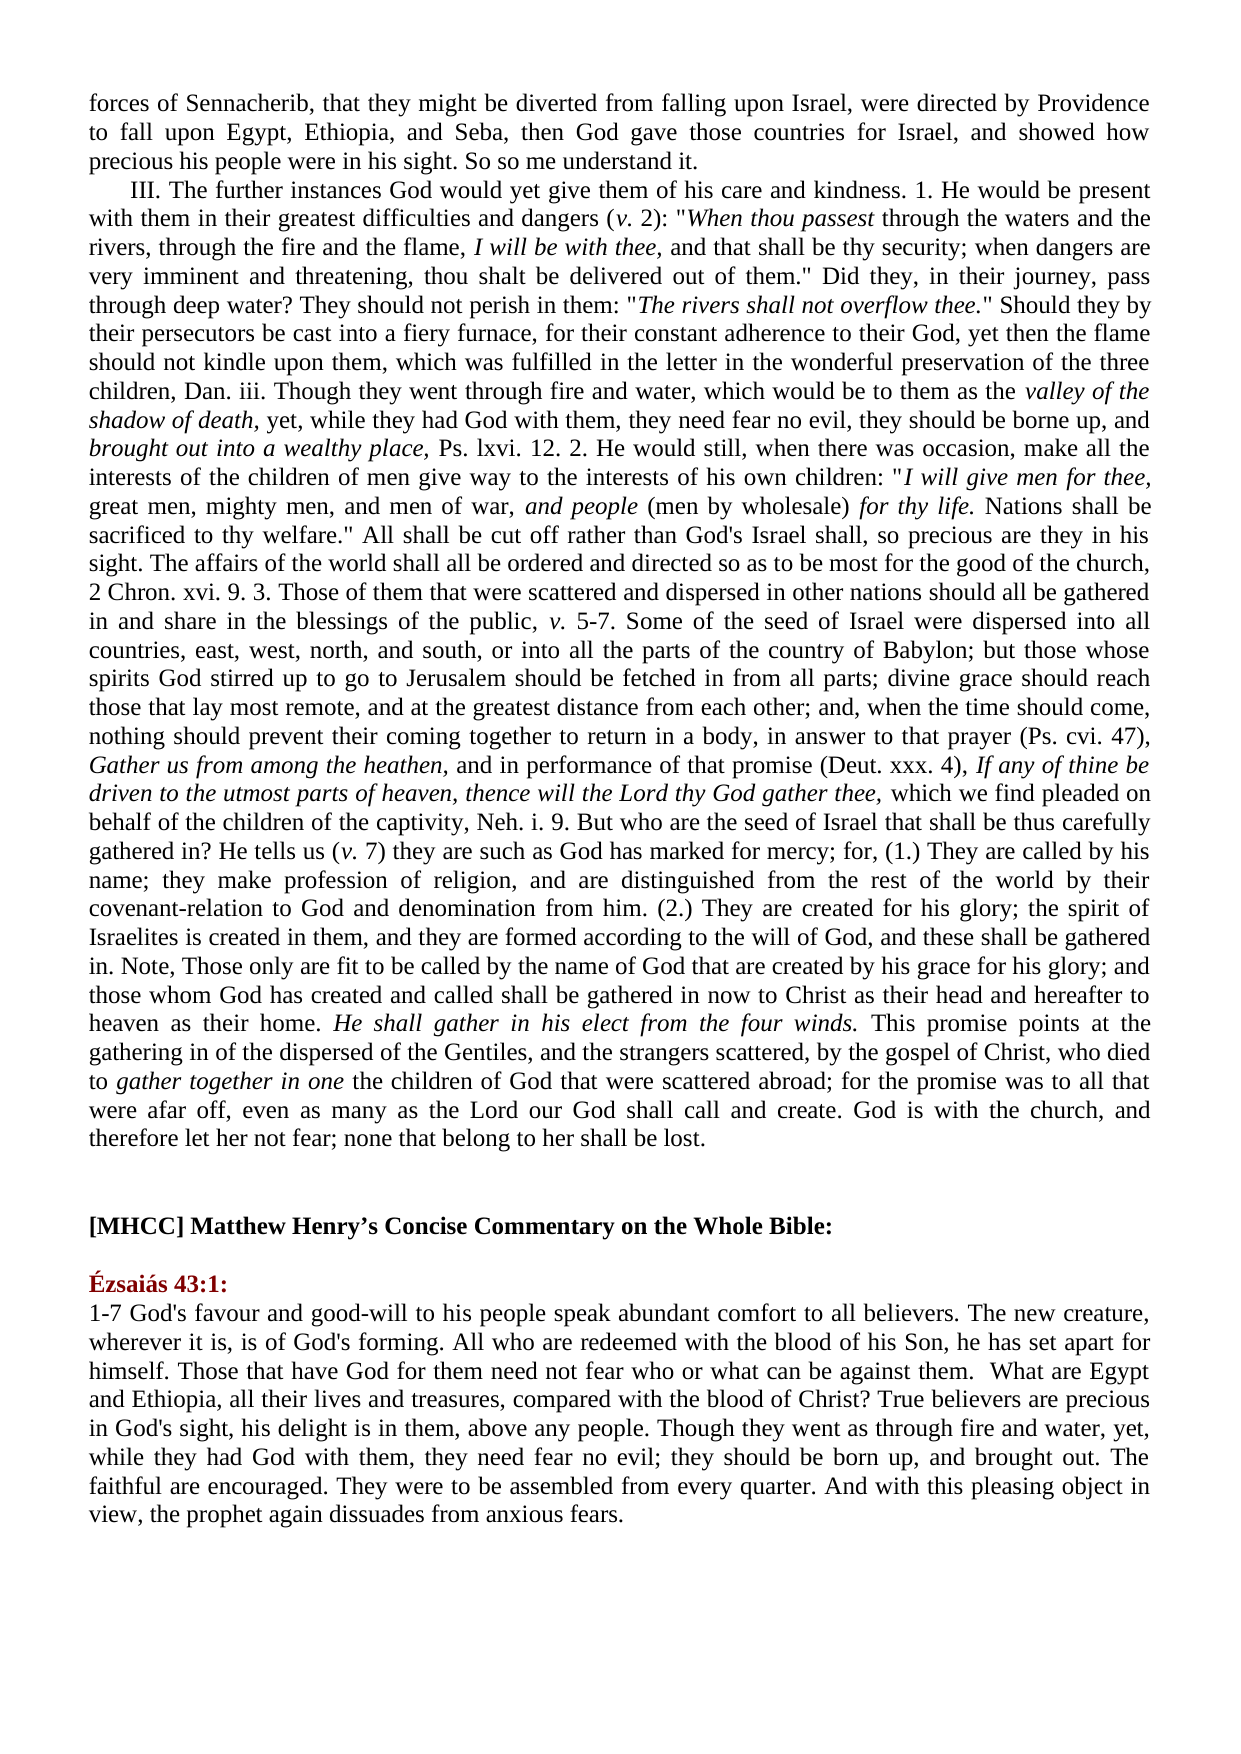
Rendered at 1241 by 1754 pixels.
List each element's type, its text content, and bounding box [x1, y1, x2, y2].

text [MHCC] Matthew Henry’s Concise Commentary on the Whole Bible: [88, 1211, 1152, 1240]
text forces of Sennacherib, that they might be diverted from falling upon Israel, were directed by Providence to fall upon Egypt, Ethiopia, and Seba, then God gave those countries for Israel, and showed how precious his people were in his sight. So so me understand it. [88, 88, 1152, 175]
text III. The further instances God would yet give them of his care and kindness. 1. He would be present with them in their greatest difficulties and dangers (v. 2): "When thou passest through the waters and the rivers, through the fire and the flame, I will be with thee, and that shall be thy security; when dangers are very imminent and threatening, thou shalt be delivered out of them." Did they, in their journey, pass through deep water? They should not perish in them: "The rivers shall not overflow thee." Should they by their persecutors be cast into a fiery furnace, for their constant adherence to their God, yet then the flame should not kindle upon them, which was fulfilled in the letter in the wonderful preservation of the three children, Dan. iii. Though they went through fire and water, which would be to them as the valley of the shadow of death, yet, while they had God with them, they need fear no evil, they should be borne up, and brought out into a wealthy place, Ps. lxvi. 12. 2. He would still, when there was occasion, make all the interests of the children of men give way to the interests of his own children: "I will give men for thee, great men, mighty men, and men of war, and people (men by wholesale) for thy life. Nations shall be sacrificed to thy welfare." All shall be cut off rather than God's Israel shall, so precious are they in his sight. The affairs of the world shall all be ordered and directed so as to be most for the good of the church, 2 Chron. xvi. 9. 3. Those of them that were scattered and dispersed in other nations should all be gathered in and share in the blessings of the public, v. 5-7. Some of the seed of Israel were dispersed into all countries, east, west, north, and south, or into all the parts of the country of Babylon; but those whose spirits God stirred up to go to Jerusalem should be fetched in from all parts; divine grace should reach those that lay most remote, and at the greatest distance from each other; and, when the time should come, nothing should prevent their coming together to return in a body, in answer to that prayer (Ps. cvi. 47), Gather us from among the heathen, and in performance of that promise (Deut. xxx. 4), If any of thine be driven to the utmost parts of heaven, thence will the Lord thy God gather thee, which we find pleaded on behalf of the children of the captivity, Neh. i. 9. But who are the seed of Israel that shall be thus carefully gathered in? He tells us (v. 7) they are such as God has marked for mercy; for, (1.) They are called by his name; they make profession of religion, and are distinguished from the rest of the world by their covenant-relation to God and denomination from him. (2.) They are created for his glory; the spirit of Israelites is created in them, and they are formed according to the will of God, and these shall be gathered in. Note, Those only are fit to be called by the name of God that are created by his grace for his glory; and those whom God has created and called shall be gathered in now to Christ as their head and hereafter to heaven as their home. He shall gather in his elect from the four winds. This promise points at the gathering in of the dispersed of the Gentiles, and the strangers scattered, by the gospel of Christ, who died to gather together in one the children of God that were scattered abroad; for the promise was to all that were afar off, even as many as the Lord our God shall call and create. God is with the church, and therefore let her not fear; none that belong to her shall be lost. [88, 175, 1152, 1152]
text Ézsaiás 43:1: [88, 1269, 1152, 1298]
text 1-7 God's favour and good-will to his people speak abundant comfort to all believers. The new creature, wherever it is, is of God's forming. All who are redeemed with the blood of his Son, he has set apart for himself. Those that have God for them need not fear who or what can be against them. What are Egypt and Ethiopia, all their lives and treasures, compared with the blood of Christ? True believers are precious in God's sight, his delight is in them, above any people. Though they went as through fire and water, yet, while they had God with them, they need fear no evil; they should be born up, and brought out. The faithful are encouraged. They were to be assembled from every quarter. And with this pleasing object in view, the prophet again dissuades from anxious fears. [88, 1298, 1152, 1528]
